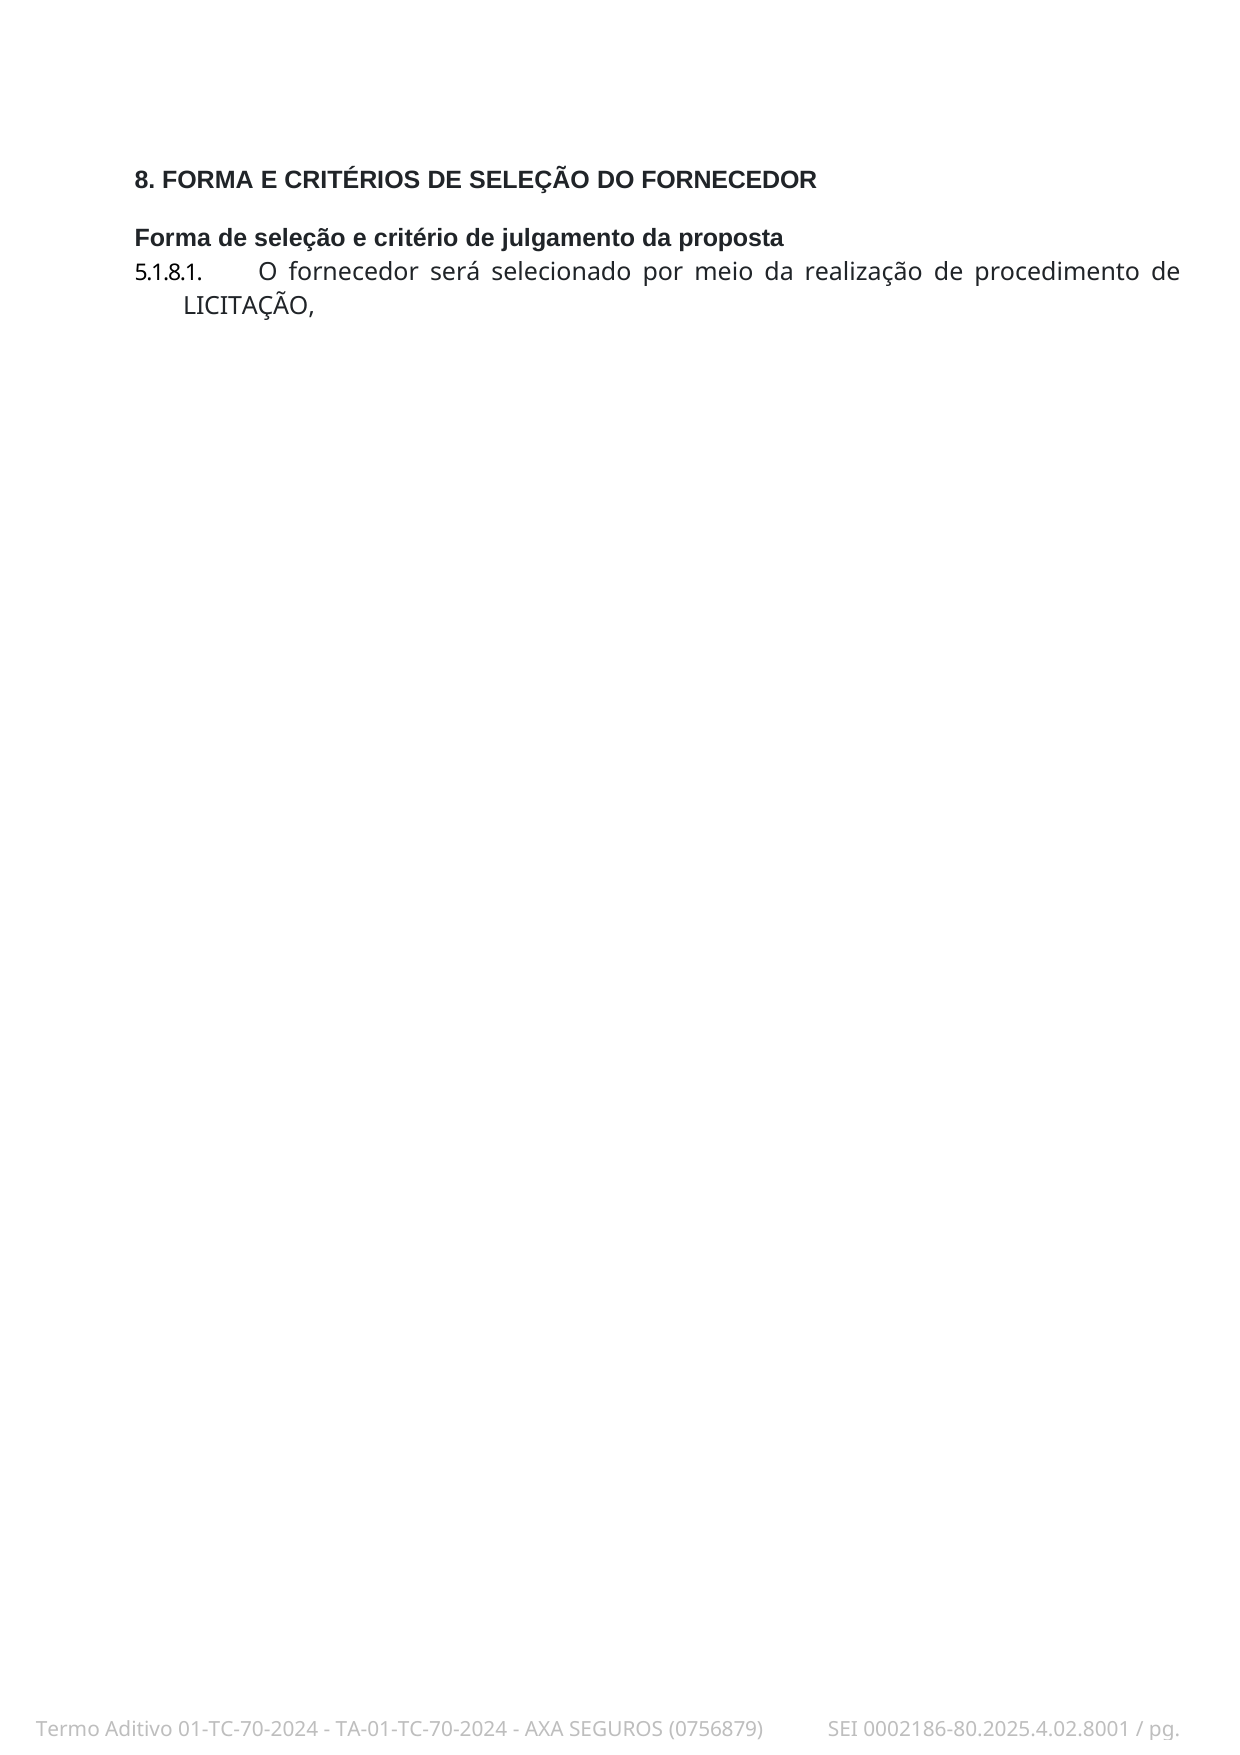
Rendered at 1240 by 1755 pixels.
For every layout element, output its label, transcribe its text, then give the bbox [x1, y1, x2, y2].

list O fornecedor será selecionado por meio da realização de procedimento de LICITAÇÃO, [134, 253, 1181, 322]
subtitle Forma de seleção e critério de julgamento da proposta [134, 223, 1181, 252]
list FORMA E CRITÉRIOS DE SELEÇÃO DO FORNECEDOR [134, 165, 1181, 193]
